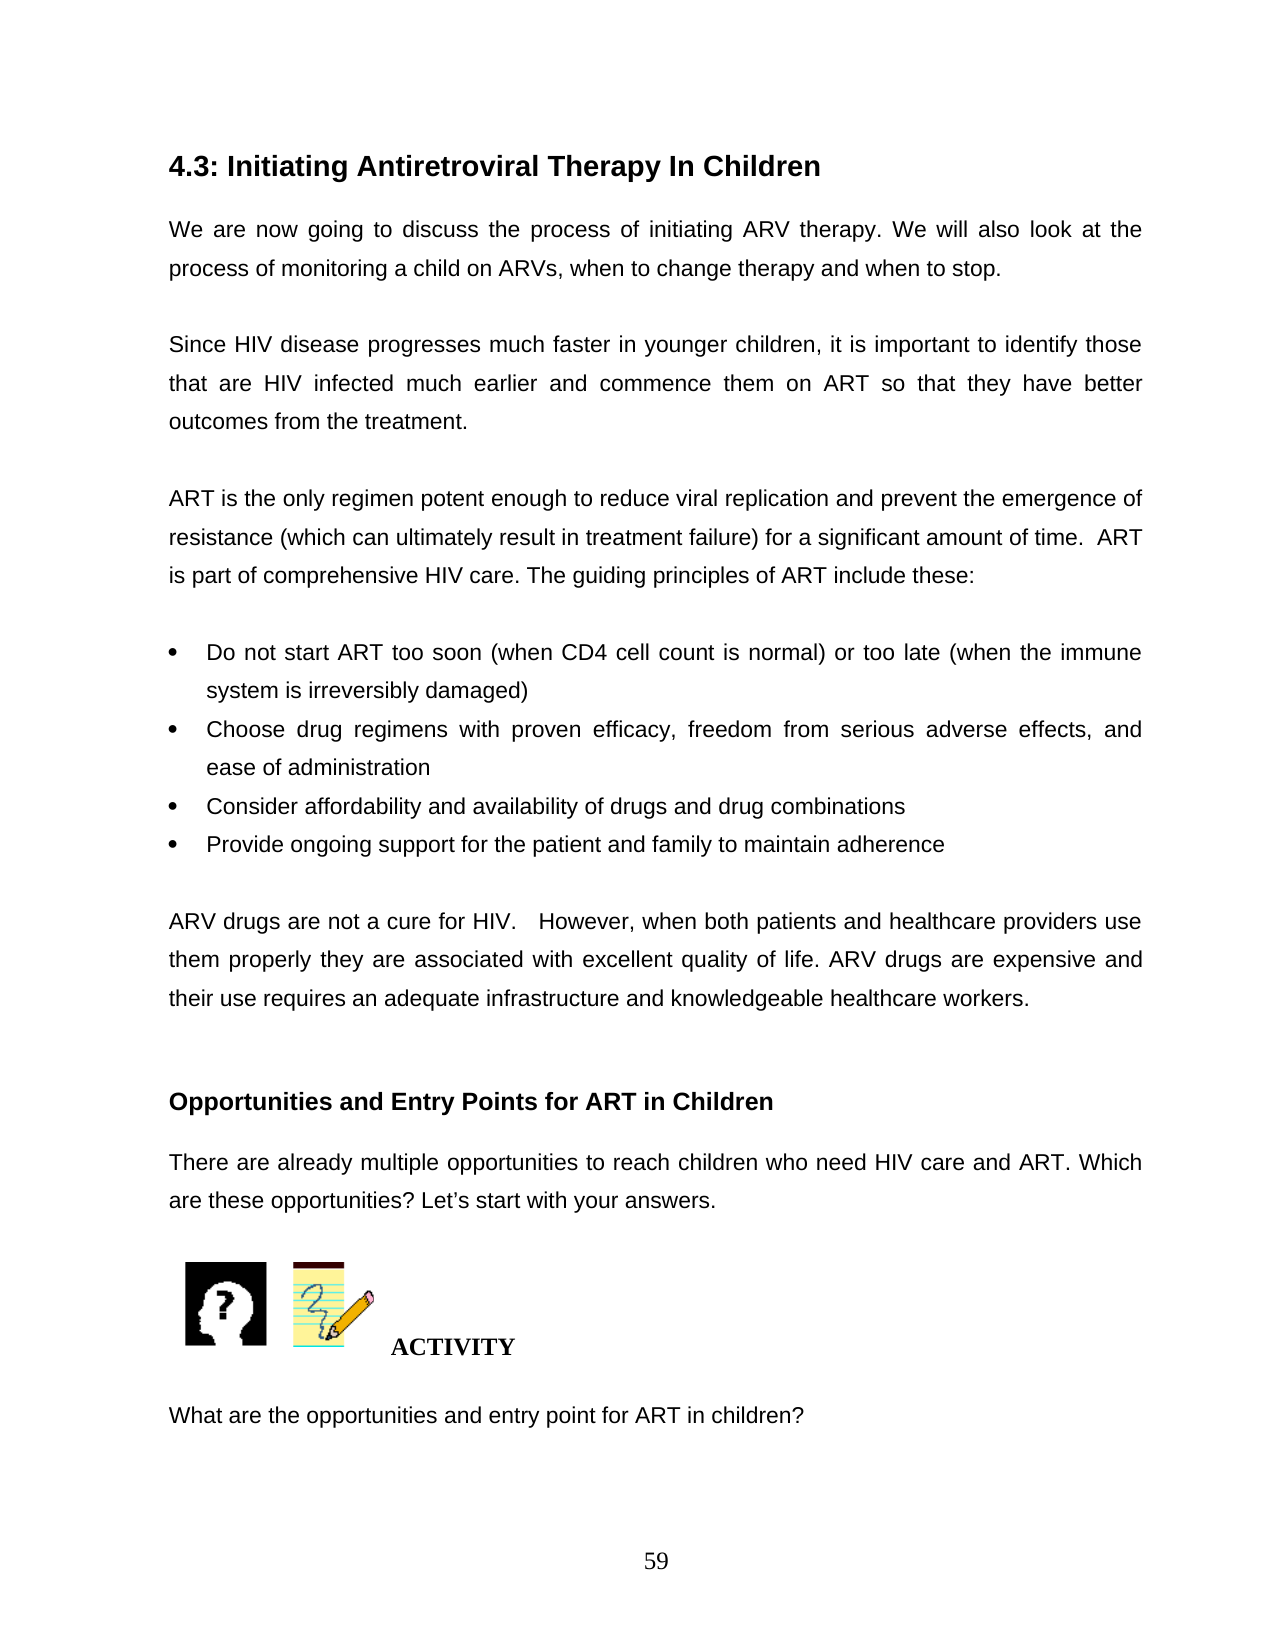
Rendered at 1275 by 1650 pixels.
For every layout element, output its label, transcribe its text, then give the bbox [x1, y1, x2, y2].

picture [185, 1262, 374, 1347]
table_header ACTIVITY What are the opportunities and entry point for ART in children? [158, 1254, 1155, 1469]
list Choose drug regimens with proven efficacy, freedom from serious adverse effects, and ease of administration [169, 716, 1144, 781]
list Provide ongoing support for the patient and family to maintain adherence [169, 832, 1144, 857]
text ART is the only regimen potent enough to reduce viral replication and prevent the emergence of resistance (which can ultimately result in treatment failure) for a significant amount of time. ART is part of comprehensive HIV care. The guiding principles of ART include these: [169, 486, 1144, 588]
text ARV drugs are not a cure for HIV. However, when both patients and healthcare providers use them properly they are associated with excellent quality of life. ARV drugs are expensive and their use requires an adequate infrastructure and knowledgeable healthcare workers. [169, 909, 1144, 1011]
text There are already multiple opportunities to reach children who need HIV care and ART. Which are these opportunities? Let’s start with your answers. [169, 1149, 1144, 1213]
text We are now going to discuss the process of initiating ARV therapy. We will also look at the process of monitoring a child on ARVs, when to change therapy and when to stop. [169, 217, 1144, 281]
list Do not start ART too soon (when CD4 cell count is normal) or too late (when the immune system is irreversibly damaged) [169, 639, 1144, 704]
list Consider affordability and availability of drugs and drug combinations [169, 793, 1144, 819]
subtitle 4.3: Initiating Antiretroviral Therapy In Children [169, 150, 1144, 183]
subtitle Opportunities and Entry Points for ART in Children [169, 1087, 1144, 1115]
text Since HIV disease progresses much faster in younger children, it is important to identify those that are HIV infected much earlier and commence them on ART so that they have better outcomes from the treatment. [169, 332, 1144, 434]
